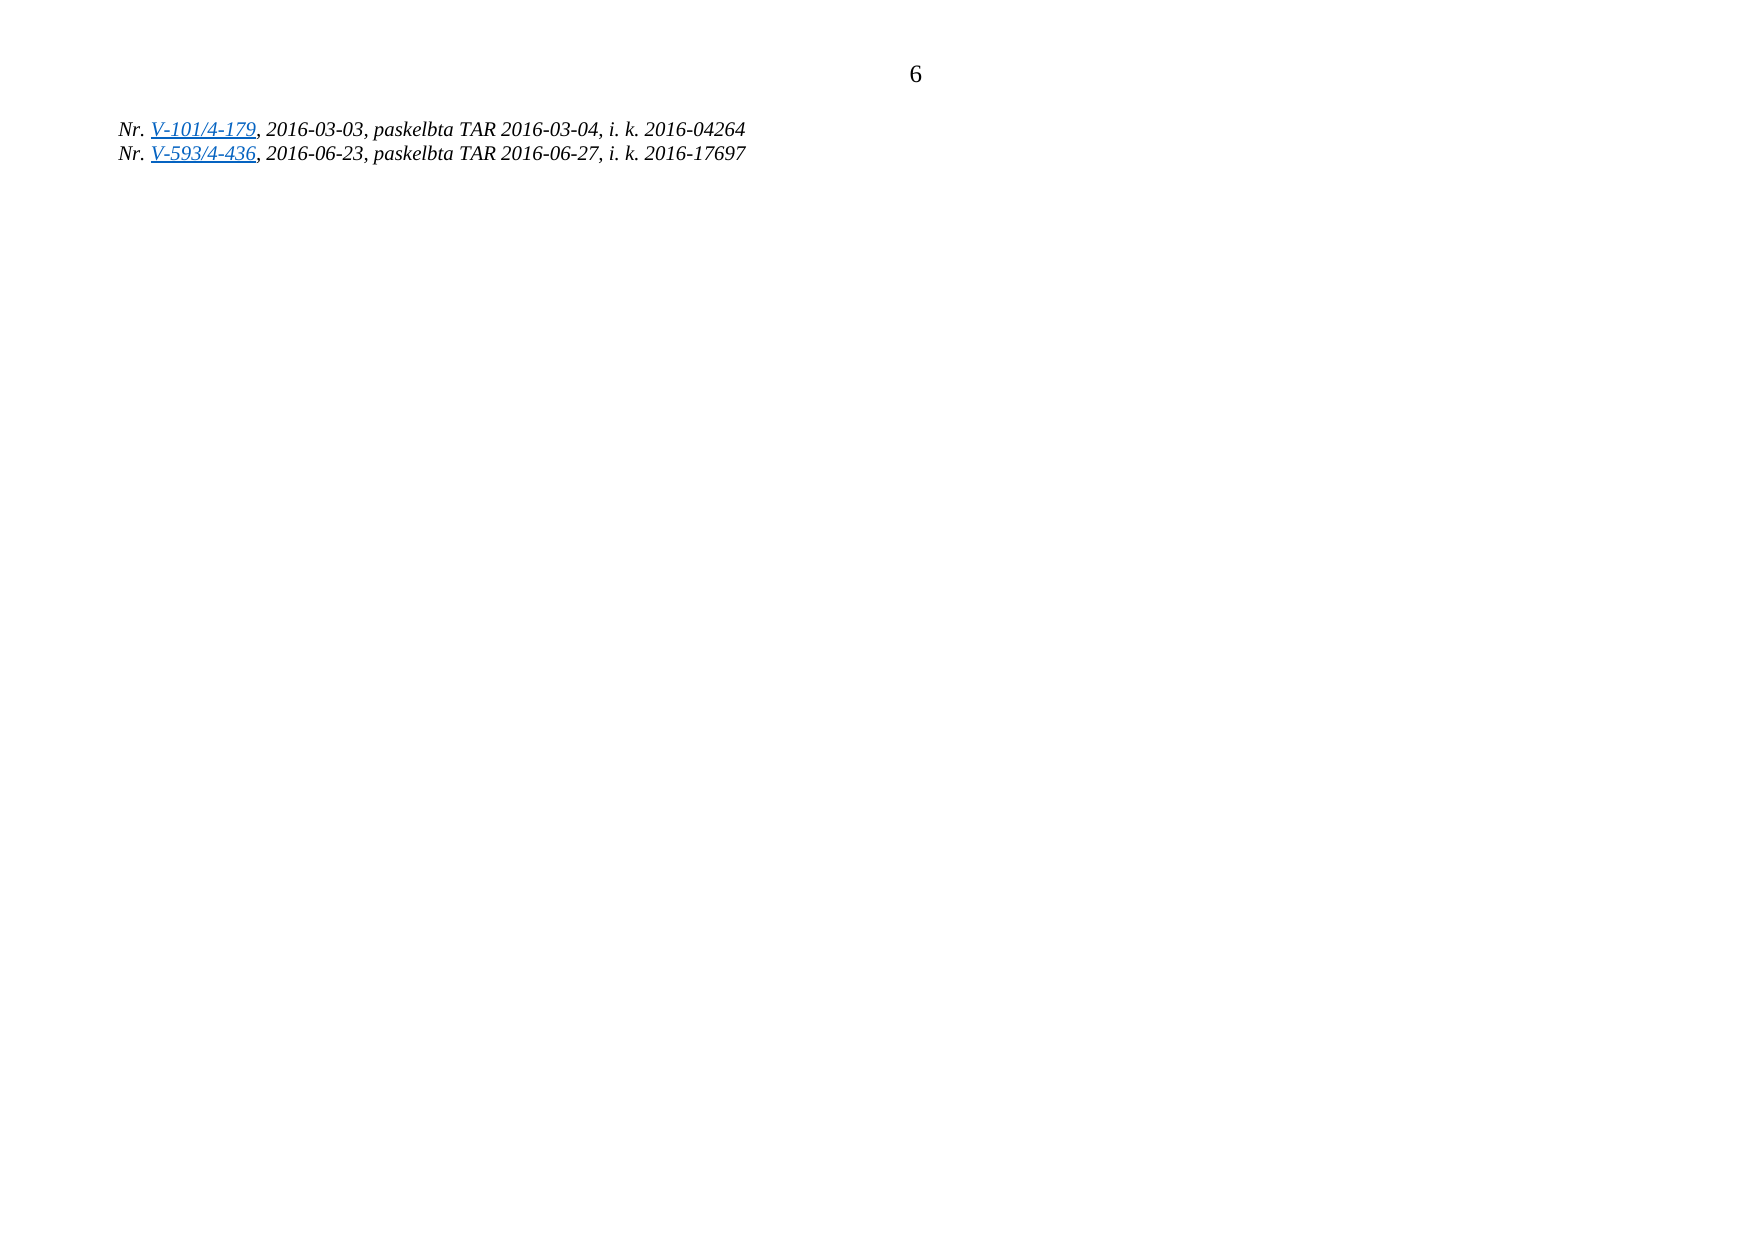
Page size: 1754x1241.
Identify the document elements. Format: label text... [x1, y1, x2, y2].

text Nr. V-101/4-179, 2016-03-03, paskelbta TAR 2016-03-04, i. k. 2016-04264 [118, 117, 1713, 141]
text Nr. V-593/4-436, 2016-06-23, paskelbta TAR 2016-06-27, i. k. 2016-17697 [118, 141, 1713, 165]
